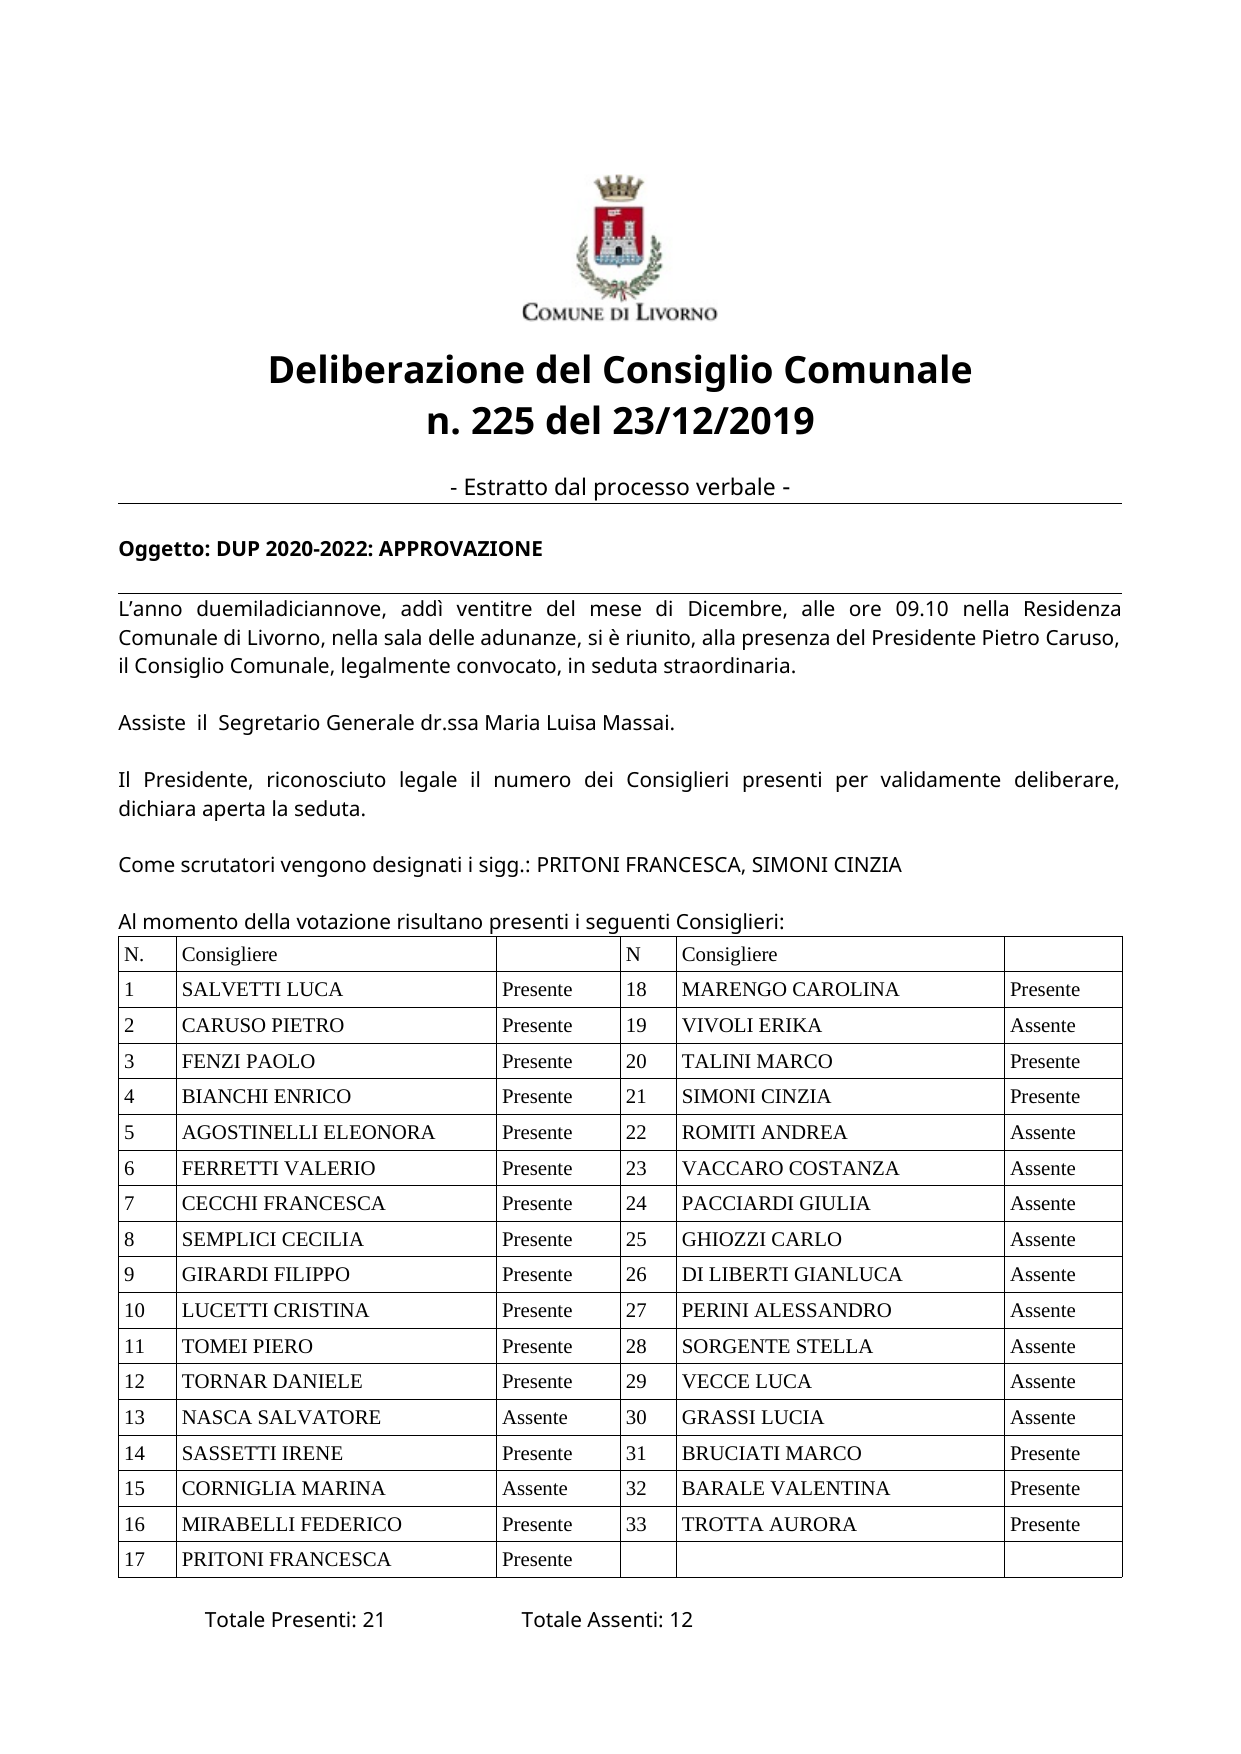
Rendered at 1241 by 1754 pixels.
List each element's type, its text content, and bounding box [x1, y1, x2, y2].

table_cell Presente [497, 1222, 620, 1256]
table_cell BRUCIATI MARCO [677, 1436, 1004, 1470]
table_header [497, 937, 620, 971]
table_cell 24 [621, 1186, 676, 1221]
table_cell PRITONI FRANCESCA [177, 1542, 496, 1577]
table_cell 28 [621, 1329, 676, 1363]
table_cell 18 [621, 972, 676, 1007]
table_cell Presente [1005, 1436, 1122, 1470]
table_cell 1 [119, 972, 176, 1007]
table_cell 7 [119, 1186, 176, 1221]
table_cell 8 [119, 1222, 176, 1256]
table_cell 9 [119, 1257, 176, 1292]
table_cell 13 [119, 1400, 176, 1434]
table_cell SORGENTE STELLA [677, 1329, 1004, 1363]
table_cell SASSETTI IRENE [177, 1436, 496, 1470]
table_cell [621, 1542, 676, 1577]
table_cell AGOSTINELLI ELEONORA [177, 1115, 496, 1149]
table_cell Assente [1005, 1364, 1122, 1399]
table_cell TORNAR DANIELE [177, 1364, 496, 1399]
table_cell [677, 1542, 1004, 1577]
table_cell Presente [1005, 1079, 1122, 1114]
table_cell Presente [1005, 1507, 1122, 1541]
table_cell PERINI ALESSANDRO [677, 1293, 1004, 1328]
table_cell 32 [621, 1471, 676, 1506]
table_cell Presente [497, 1542, 620, 1577]
table_cell Presente [497, 1079, 620, 1114]
table_cell DI LIBERTI GIANLUCA [677, 1257, 1004, 1292]
text Deliberazione del Consiglio Comunale [118, 343, 1122, 394]
table_cell VECCE LUCA [677, 1364, 1004, 1399]
table_cell 6 [119, 1151, 176, 1185]
text Assiste il Segretario Generale dr.ssa Maria Luisa Massai. [118, 708, 1122, 737]
table_cell 16 [119, 1507, 176, 1541]
table_cell SEMPLICI CECILIA [177, 1222, 496, 1256]
table_cell Presente [1005, 1471, 1122, 1506]
text Come scrutatori vengono designati i sigg.: PRITONI FRANCESCA, SIMONI CINZIA [118, 851, 1122, 879]
table_cell 15 [119, 1471, 176, 1506]
table_cell GIRARDI FILIPPO [177, 1257, 496, 1292]
table_header Consigliere [677, 937, 1004, 971]
table_cell 2 [119, 1008, 176, 1043]
table_cell MIRABELLI FEDERICO [177, 1507, 496, 1541]
text L’anno duemiladiciannove, addì ventitre del mese di Dicembre, alle ore 09.10 nella Residenza Comunale di Livorno, nella sala delle adunanze, si è riunito, alla presenza del Presidente Pietro Caruso, il Consiglio Comunale, legalmente convocato, in seduta straordinaria. [118, 594, 1122, 680]
table_cell SIMONI CINZIA [677, 1079, 1004, 1114]
table_cell 12 [119, 1364, 176, 1399]
table_cell Assente [1005, 1329, 1122, 1363]
table_cell Assente [1005, 1293, 1122, 1328]
table_cell Presente [497, 1257, 620, 1292]
table_cell Presente [497, 1329, 620, 1363]
table_cell 29 [621, 1364, 676, 1399]
table_cell 20 [621, 1044, 676, 1078]
table_cell MARENGO CAROLINA [677, 972, 1004, 1007]
table_cell 27 [621, 1293, 676, 1328]
table_cell Presente [497, 1436, 620, 1470]
table_cell 33 [621, 1507, 676, 1541]
table_cell GHIOZZI CARLO [677, 1222, 1004, 1256]
picture [522, 174, 718, 322]
table_cell CECCHI FRANCESCA [177, 1186, 496, 1221]
table_cell 19 [621, 1008, 676, 1043]
table_cell TOMEI PIERO [177, 1329, 496, 1363]
table_cell 21 [621, 1079, 676, 1114]
table_cell NASCA SALVATORE [177, 1400, 496, 1434]
table_cell FERRETTI VALERIO [177, 1151, 496, 1185]
table_cell Presente [497, 1507, 620, 1541]
table_cell LUCETTI CRISTINA [177, 1293, 496, 1328]
table_cell Presente [497, 1044, 620, 1078]
table_cell 17 [119, 1542, 176, 1577]
table_cell BIANCHI ENRICO [177, 1079, 496, 1114]
table_cell Assente [1005, 1115, 1122, 1149]
table_cell Presente [1005, 1044, 1122, 1078]
table_cell 3 [119, 1044, 176, 1078]
table_cell 30 [621, 1400, 676, 1434]
table_cell 22 [621, 1115, 676, 1149]
table_cell GRASSI LUCIA [677, 1400, 1004, 1434]
table_cell PACCIARDI GIULIA [677, 1186, 1004, 1221]
table_cell 23 [621, 1151, 676, 1185]
table_cell 4 [119, 1079, 176, 1114]
table_header N. [119, 937, 176, 971]
table_cell 11 [119, 1329, 176, 1363]
text n. 225 del 23/12/2019 [118, 394, 1122, 445]
table_cell Assente [1005, 1151, 1122, 1185]
table_cell 10 [119, 1293, 176, 1328]
table_cell BARALE VALENTINA [677, 1471, 1004, 1506]
table_cell 5 [119, 1115, 176, 1149]
text Al momento della votazione risultano presenti i seguenti Consiglieri: [118, 907, 1122, 936]
table_cell 14 [119, 1436, 176, 1470]
table_cell TALINI MARCO [677, 1044, 1004, 1078]
table_header [1005, 937, 1122, 971]
table_cell CORNIGLIA MARINA [177, 1471, 496, 1506]
table_cell Presente [1005, 972, 1122, 1007]
table_cell Presente [497, 1186, 620, 1221]
text - Estratto dal processo verbale - [118, 469, 1122, 503]
table_cell FENZI PAOLO [177, 1044, 496, 1078]
table_cell Assente [1005, 1008, 1122, 1043]
table_cell Presente [497, 1008, 620, 1043]
text Oggetto: DUP 2020-2022: APPROVAZIONE [118, 534, 1122, 563]
table_cell Assente [1005, 1186, 1122, 1221]
table_header N [621, 937, 676, 971]
table_cell VIVOLI ERIKA [677, 1008, 1004, 1043]
table_cell CARUSO PIETRO [177, 1008, 496, 1043]
table_cell Presente [497, 1293, 620, 1328]
table_cell [1005, 1542, 1122, 1577]
table_header Consigliere [177, 937, 496, 971]
table_cell SALVETTI LUCA [177, 972, 496, 1007]
table_cell Presente [497, 1151, 620, 1185]
table_cell ROMITI ANDREA [677, 1115, 1004, 1149]
table_cell 31 [621, 1436, 676, 1470]
table_cell Presente [497, 1115, 620, 1149]
table_cell Presente [497, 972, 620, 1007]
table_cell Assente [1005, 1257, 1122, 1292]
table_cell Assente [1005, 1400, 1122, 1434]
table_cell Presente [497, 1364, 620, 1399]
table_cell 26 [621, 1257, 676, 1292]
table_cell VACCARO COSTANZA [677, 1151, 1004, 1185]
table_cell Assente [1005, 1222, 1122, 1256]
table_cell TROTTA AURORA [677, 1507, 1004, 1541]
table_cell 25 [621, 1222, 676, 1256]
text Il Presidente, riconosciuto legale il numero dei Consiglieri presenti per validamente deliberare, dichiara aperta la seduta. [118, 765, 1122, 822]
table_cell Assente [497, 1471, 620, 1506]
text Totale Presenti: 21 Totale Assenti: 12 [118, 1606, 1122, 1634]
table_cell Assente [497, 1400, 620, 1434]
